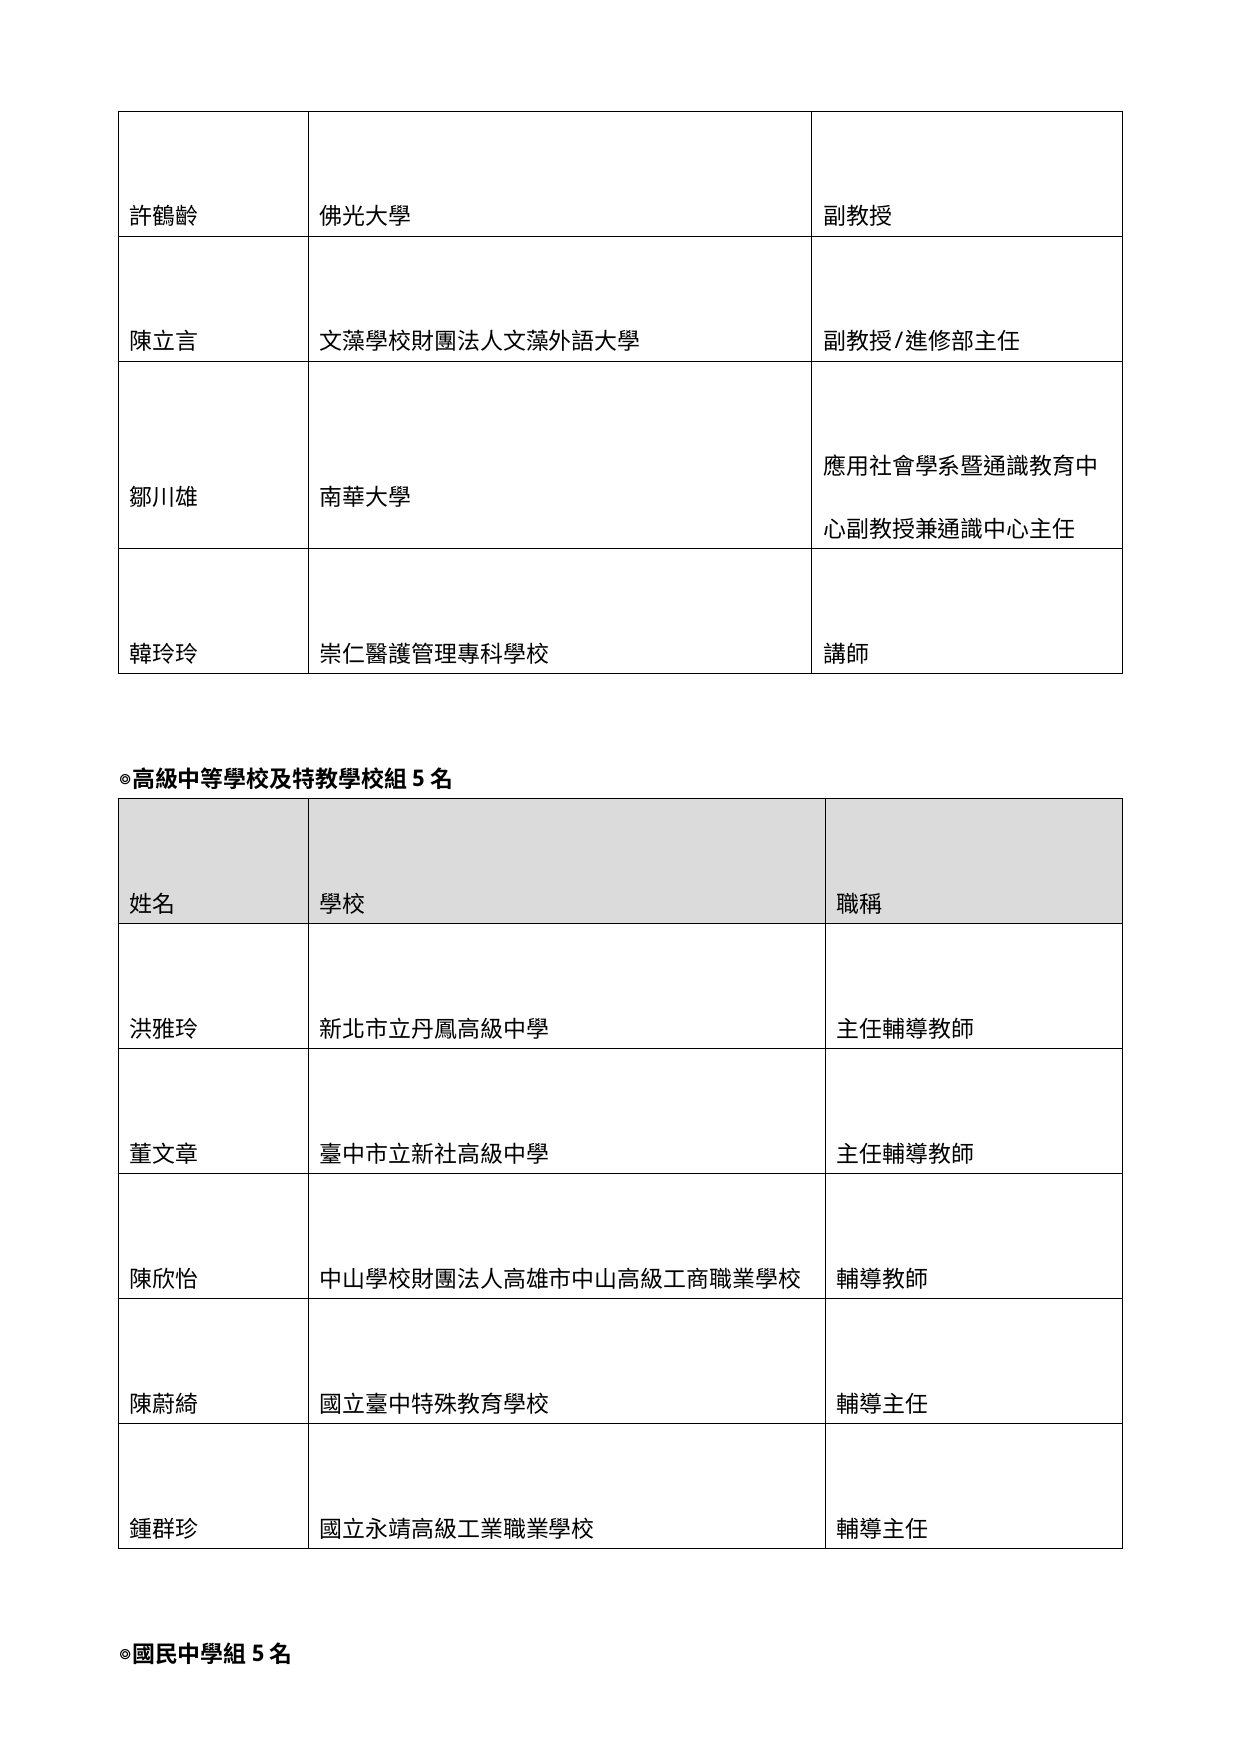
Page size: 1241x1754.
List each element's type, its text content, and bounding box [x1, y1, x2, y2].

table_cell 董文章 [119, 1049, 308, 1173]
table_cell 新北市立丹鳳高級中學 [309, 924, 825, 1048]
table_cell 文藻學校財團法人文藻外語大學 [309, 237, 811, 361]
table_header 姓名 [119, 799, 308, 923]
text ◎高級中等學校及特教學校組5名 [118, 736, 1122, 798]
table_cell 韓玲玲 [119, 549, 308, 673]
table_cell 佛光大學 [309, 112, 811, 236]
table_cell 應用社會學系暨通識教育中心副教授兼通識中心主任 [812, 362, 1122, 548]
table_cell 副教授 [812, 112, 1122, 236]
table_cell 南華大學 [309, 362, 811, 548]
text ◎國民中學組5名 [118, 1611, 1122, 1673]
table_cell 主任輔導教師 [826, 1049, 1122, 1173]
table_cell 洪雅玲 [119, 924, 308, 1048]
table_cell 輔導教師 [826, 1174, 1122, 1298]
table_cell 副教授/進修部主任 [812, 237, 1122, 361]
table_cell 臺中市立新社高級中學 [309, 1049, 825, 1173]
table_cell 中山學校財團法人高雄市中山高級工商職業學校 [309, 1174, 825, 1298]
table_cell 講師 [812, 549, 1122, 673]
table_header 職稱 [826, 799, 1122, 923]
table_cell 許鶴齡 [119, 112, 308, 236]
table_cell 鍾群珍 [119, 1424, 308, 1548]
table_header 學校 [309, 799, 825, 923]
table_cell 陳欣怡 [119, 1174, 308, 1298]
table_cell 鄒川雄 [119, 362, 308, 548]
table_cell 崇仁醫護管理專科學校 [309, 549, 811, 673]
table_cell 國立臺中特殊教育學校 [309, 1299, 825, 1423]
table_cell 國立永靖高級工業職業學校 [309, 1424, 825, 1548]
table_cell 陳立言 [119, 237, 308, 361]
table_cell 輔導主任 [826, 1299, 1122, 1423]
table_cell 主任輔導教師 [826, 924, 1122, 1048]
table_cell 陳蔚綺 [119, 1299, 308, 1423]
table_cell 輔導主任 [826, 1424, 1122, 1548]
